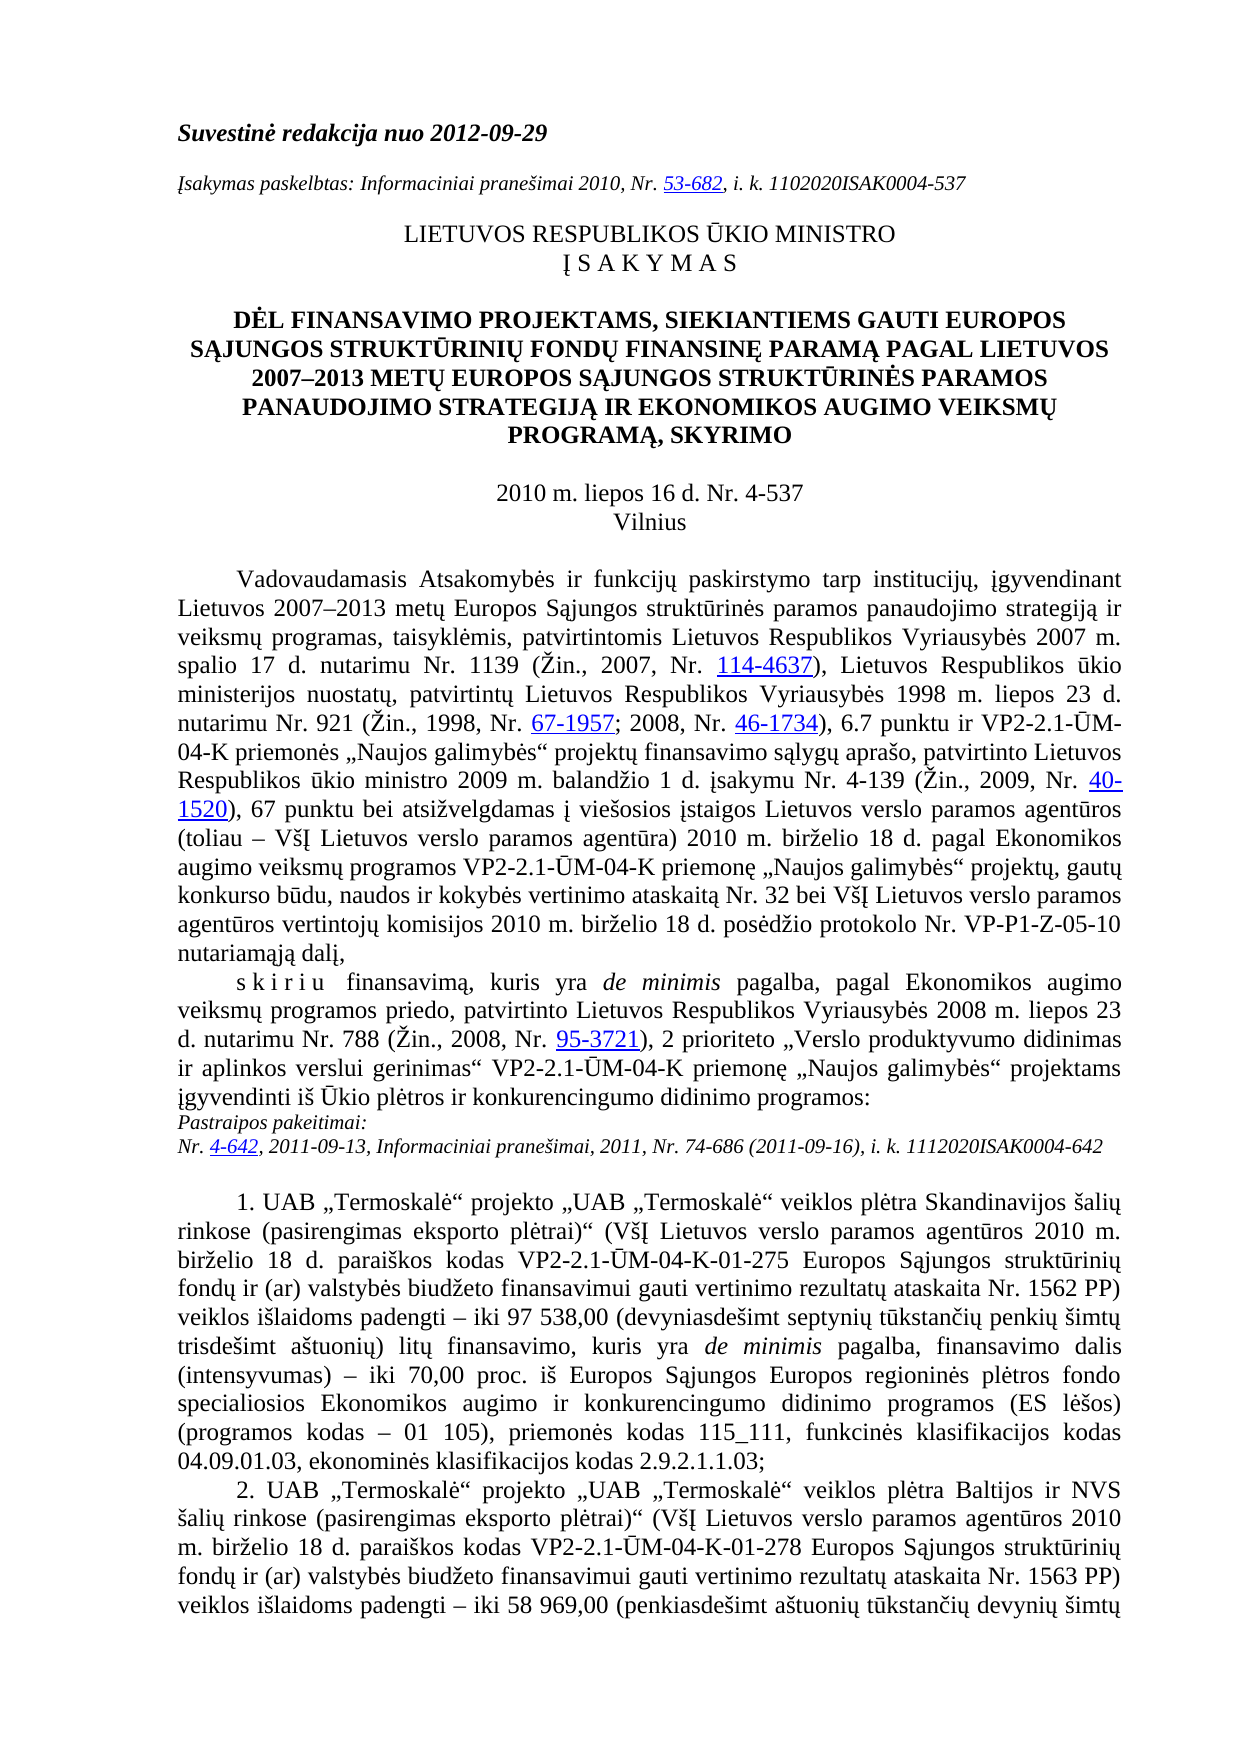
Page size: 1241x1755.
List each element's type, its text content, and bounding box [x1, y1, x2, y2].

text 2. UAB „Termoskalė“ projekto „UAB „Termoskalė“ veiklos plėtra Baltijos ir NVS šalių rinkose (pasirengimas eksporto plėtrai)“ (VšĮ Lietuvos verslo paramos agentūros 2010 m. birželio 18 d. paraiškos kodas VP2-2.1-ŪM-04-K-01-278 Europos Sąjungos struktūrinių fondų ir (ar) valstybės biudžeto finansavimui gauti vertinimo rezultatų ataskaita Nr. 1563 PP) veiklos išlaidoms padengti – iki 58 969,00 (penkiasdešimt aštuonių tūkstančių devynių šimtų [177, 1475, 1122, 1618]
text LIETUVOS RESPUBLIKOS ŪKIO MINISTRO [177, 219, 1122, 248]
text skiriu finansavimą, kuris yra de minimis pagalba, pagal Ekonomikos augimo veiksmų programos priedo, patvirtinto Lietuvos Respublikos Vyriausybės 2008 m. liepos 23 d. nutarimu Nr. 788 (Žin., 2008, Nr. 95-3721), 2 prioriteto „Verslo produktyvumo didinimas ir aplinkos verslui gerinimas“ VP2-2.1-ŪM-04-K priemonę „Naujos galimybės“ projektams įgyvendinti iš Ūkio plėtros ir konkurencingumo didinimo programos: [177, 967, 1122, 1110]
text Pastraipos pakeitimai: [177, 1110, 1122, 1134]
text Įsakymas paskelbtas: Informaciniai pranešimai 2010, Nr. 53-682, i. k. 1102020ISAK0004-537 [177, 171, 1122, 195]
text 1. UAB „Termoskalė“ projekto „UAB „Termoskalė“ veiklos plėtra Skandinavijos šalių rinkose (pasirengimas eksporto plėtrai)“ (VšĮ Lietuvos verslo paramos agentūros 2010 m. birželio 18 d. paraiškos kodas VP2-2.1-ŪM-04-K-01-275 Europos Sąjungos struktūrinių fondų ir (ar) valstybės biudžeto finansavimui gauti vertinimo rezultatų ataskaita Nr. 1562 PP) veiklos išlaidoms padengti – iki 97 538,00 (devyniasdešimt septynių tūkstančių penkių šimtų trisdešimt aštuonių) litų finansavimo, kuris yra de minimis pagalba, finansavimo dalis (intensyvumas) – iki 70,00 proc. iš Europos Sąjungos Europos regioninės plėtros fondo specialiosios Ekonomikos augimo ir konkurencingumo didinimo programos (ES lėšos) (programos kodas – 01 105), priemonės kodas 115_111, funkcinės klasifikacijos kodas 04.09.01.03, ekonominės klasifikacijos kodas 2.9.2.1.1.03; [177, 1187, 1122, 1475]
text Nr. 4-642, 2011-09-13, Informaciniai pranešimai, 2011, Nr. 74-686 (2011-09-16), i. k. 1112020ISAK0004-642 [177, 1134, 1122, 1158]
text 2010 m. liepos 16 d. Nr. 4-537 [177, 478, 1122, 507]
text Vilnius [177, 507, 1122, 535]
text Vadovaudamasis Atsakomybės ir funkcijų paskirstymo tarp institucijų, įgyvendinant Lietuvos 2007–2013 metų Europos Sąjungos struktūrinės paramos panaudojimo strategiją ir veiksmų programas, taisyklėmis, patvirtintomis Lietuvos Respublikos Vyriausybės 2007 m. spalio 17 d. nutarimu Nr. 1139 (Žin., 2007, Nr. 114-4637), Lietuvos Respublikos ūkio ministerijos nuostatų, patvirtintų Lietuvos Respublikos Vyriausybės 1998 m. liepos 23 d. nutarimu Nr. 921 (Žin., 1998, Nr. 67-1957; 2008, Nr. 46-1734), 6.7 punktu ir VP2-2.1-ŪM-04-K priemonės „Naujos galimybės“ projektų finansavimo sąlygų aprašo, patvirtinto Lietuvos Respublikos ūkio ministro 2009 m. balandžio 1 d. įsakymu Nr. 4-139 (Žin., 2009, Nr. 40-1520), 67 punktu bei atsižvelgdamas į viešosios įstaigos Lietuvos verslo paramos agentūros (toliau – VšĮ Lietuvos verslo paramos agentūra) 2010 m. birželio 18 d. pagal Ekonomikos augimo veiksmų programos VP2-2.1-ŪM-04-K priemonę „Naujos galimybės“ projektų, gautų konkurso būdu, naudos ir kokybės vertinimo ataskaitą Nr. 32 bei VšĮ Lietuvos verslo paramos agentūros vertintojų komisijos 2010 m. birželio 18 d. posėdžio protokolo Nr. VP-P1-Z-05-10 nutariamąją dalį, [177, 564, 1122, 967]
text DĖL finansavimo projektams, siekiantiems gauti europos sąjungos struktūrinių fondų finansinę paramą PAGAL LIETUVOS 2007–2013 METŲ eUROPOS SĄJUNGOS STRUKTŪRINĖS PARAMOS PANAUDOJIMO STRATEGIJĄ IR EKONOMIKOS AUGIMO VEIKSMŲ PROGRAMĄ, SKYRIMO [177, 305, 1122, 449]
text Suvestinė redakcija nuo 2012-09-29 [177, 118, 1122, 147]
text Į S A K Y M A S [177, 248, 1122, 277]
